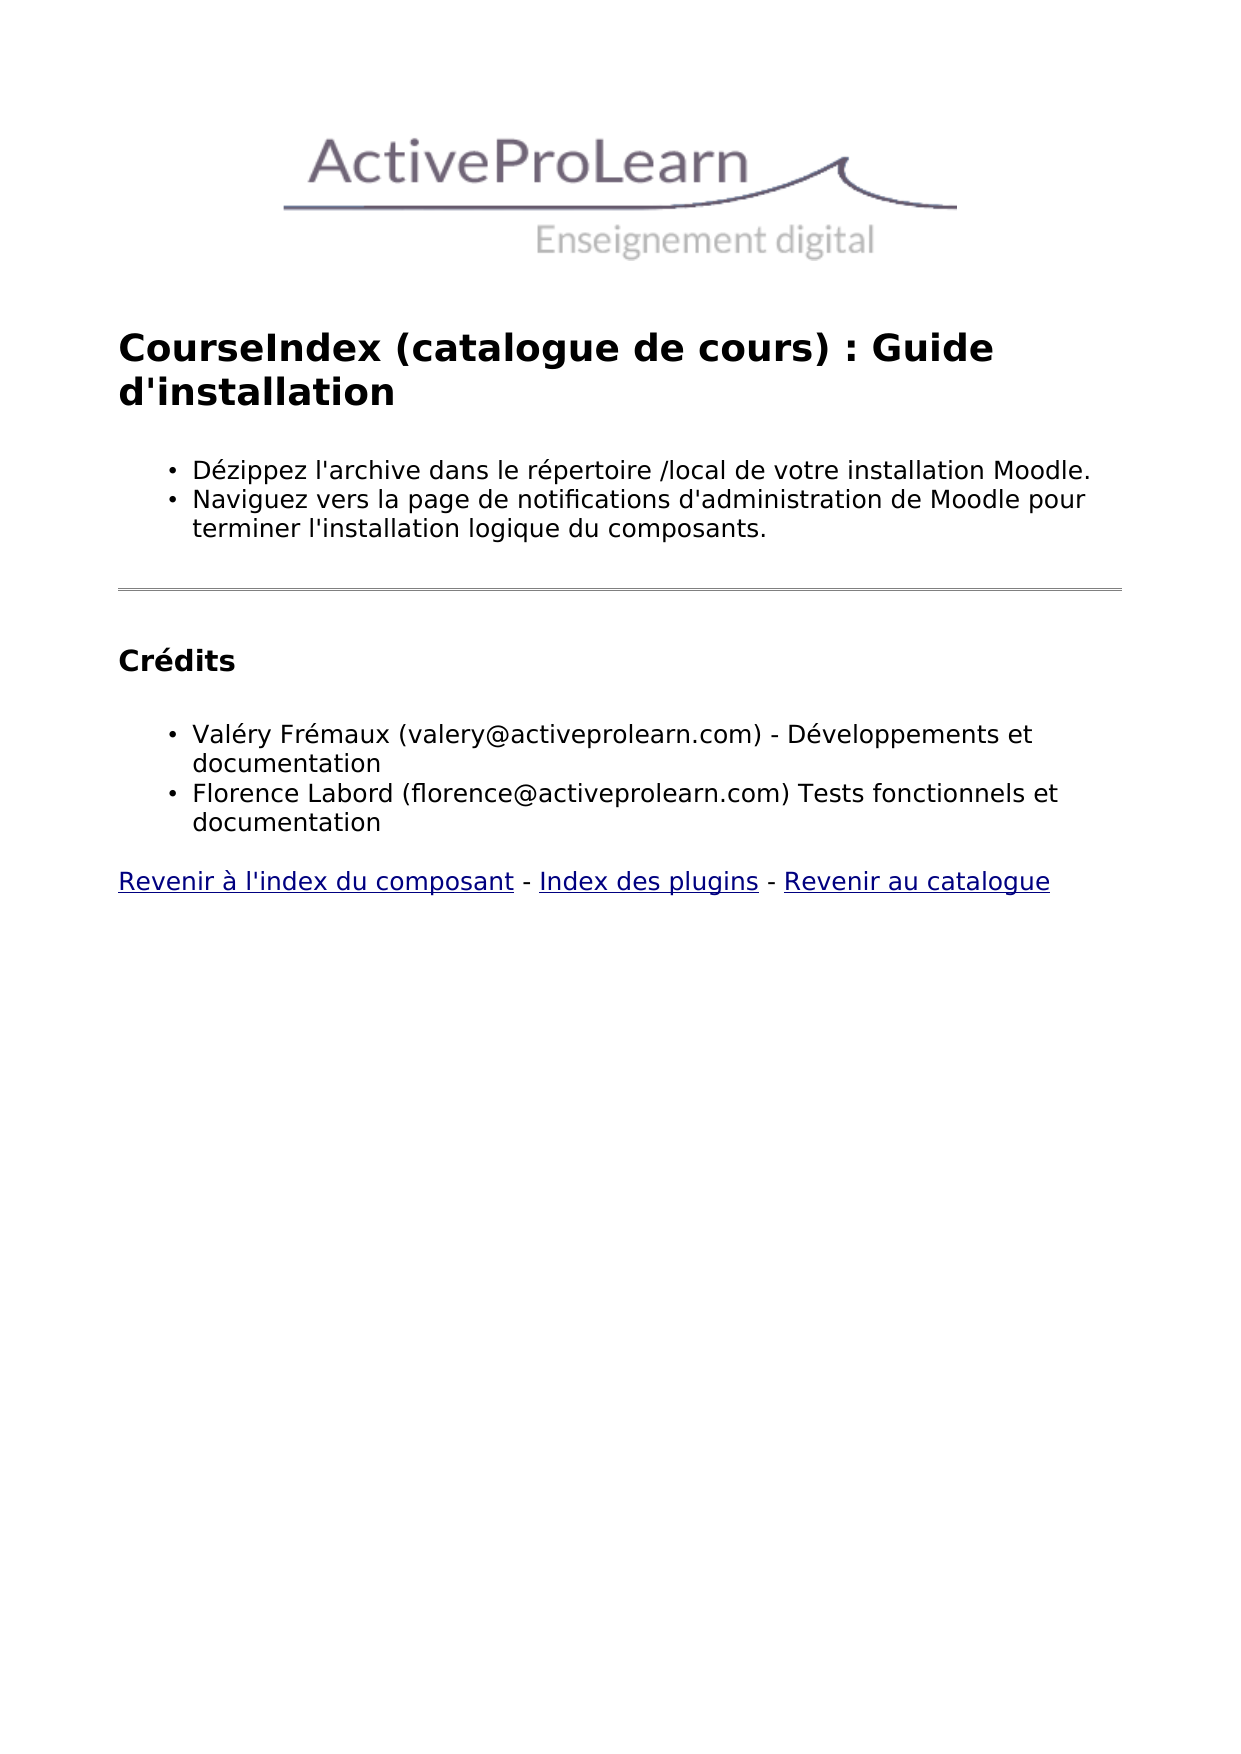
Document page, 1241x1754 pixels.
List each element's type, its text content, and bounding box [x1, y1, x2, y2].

subtitle Crédits [118, 644, 1122, 678]
list Dézippez l'archive dans le répertoire /local de votre installation Moodle. [177, 456, 1122, 485]
text Revenir à l'index du composant - Index des plugins - Revenir au catalogue [118, 867, 1122, 896]
list Valéry Frémaux (valery@activeprolearn.com) - Développements et documentation [177, 721, 1122, 779]
list Naviguez vers la page de notifications d'administration de Moodle pour terminer l'installation logique du composants. [177, 485, 1122, 544]
list Florence Labord (florence@activeprolearn.com) Tests fonctionnels et documentation [177, 779, 1122, 837]
subtitle CourseIndex (catalogue de cours) : Guide d'installation [118, 327, 1122, 414]
picture [283, 118, 957, 261]
